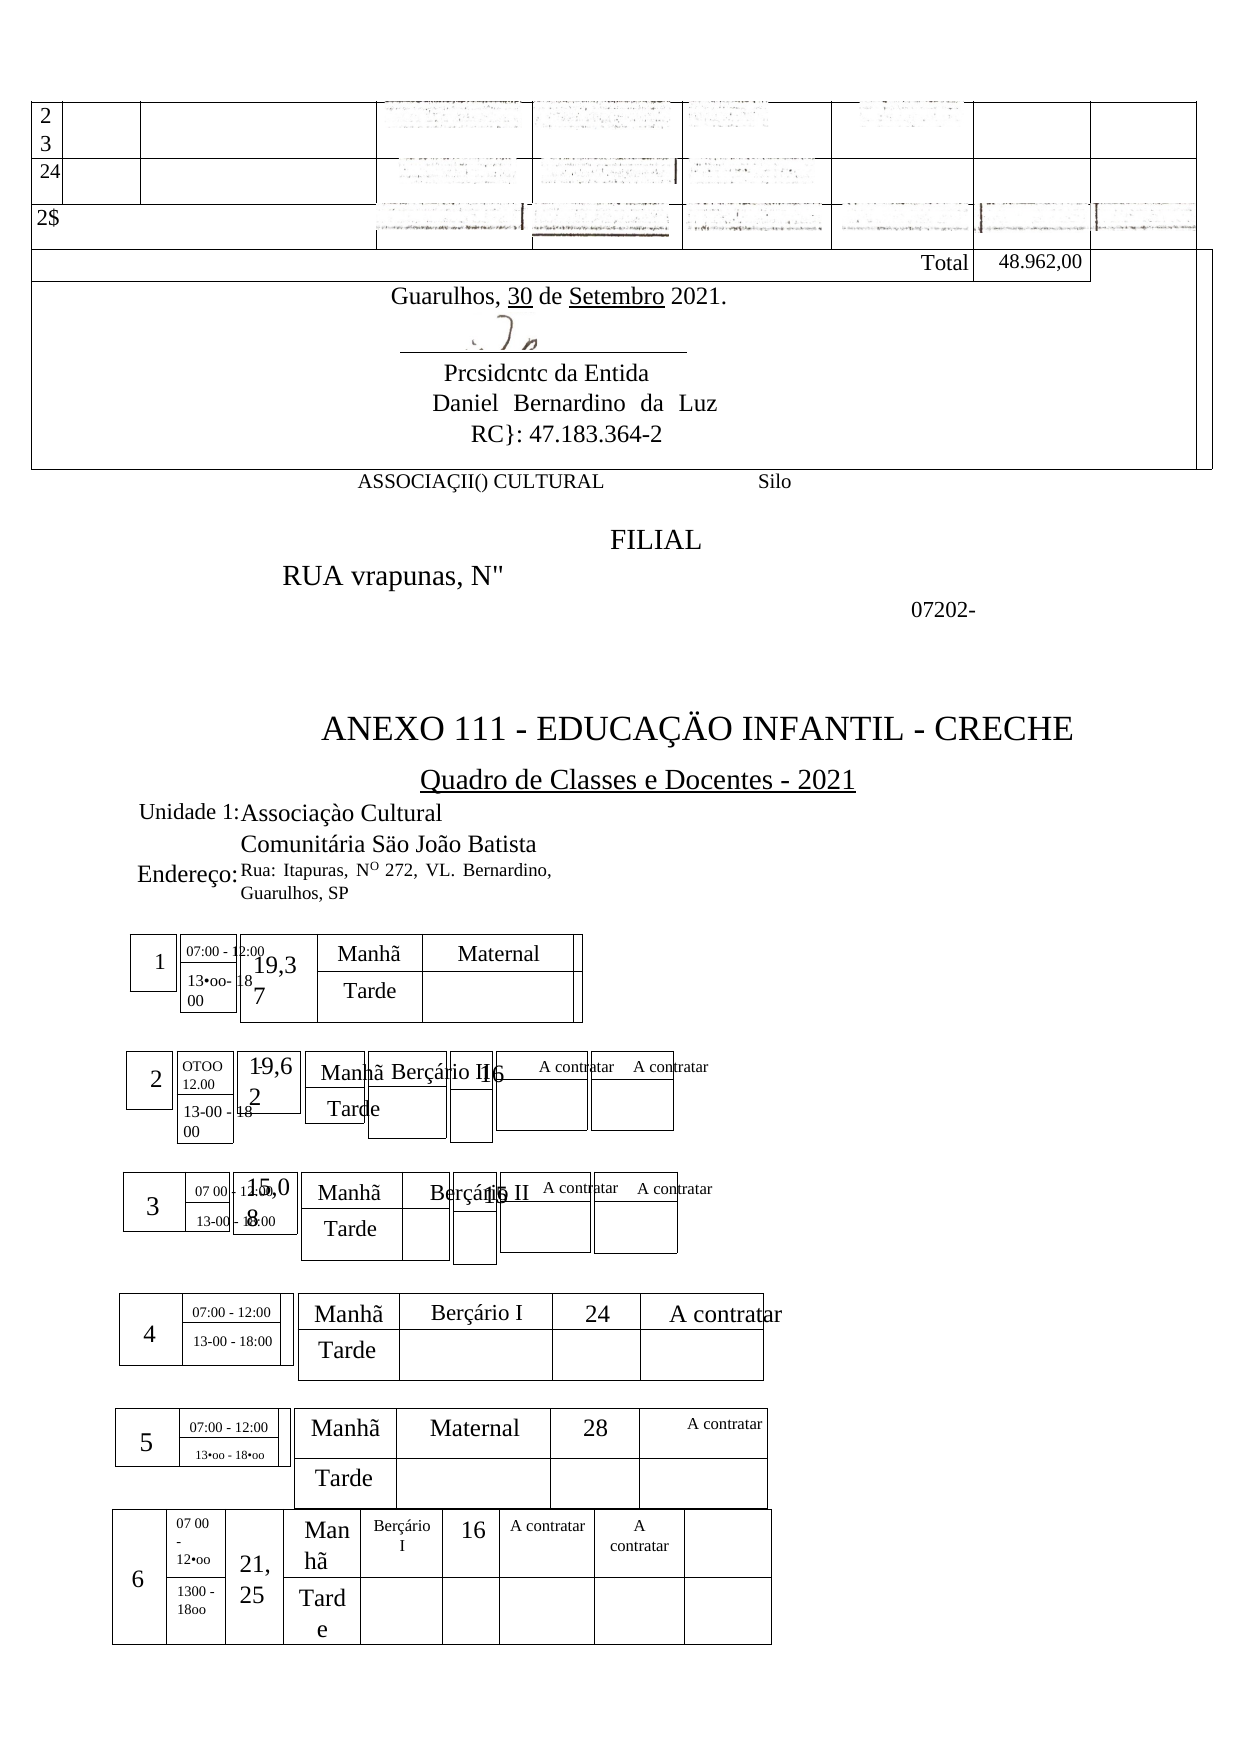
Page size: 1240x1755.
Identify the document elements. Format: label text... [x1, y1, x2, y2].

table_cell [587, 859, 591, 906]
table_cell [106, 859, 112, 906]
table_cell [591, 1144, 677, 1265]
table_cell [297, 1144, 449, 1265]
table_header Berçário II [403, 1173, 449, 1207]
table_cell [767, 1023, 771, 1143]
table_cell [106, 906, 112, 1023]
table_cell [587, 906, 591, 1023]
table_cell [106, 1509, 112, 1577]
table_cell Manhã [284, 1510, 360, 1577]
table_cell [832, 159, 973, 203]
table_header 28 [551, 1409, 639, 1458]
table_cell [974, 205, 1090, 249]
table_cell [106, 1144, 112, 1265]
table_header 07:00 - 12:00 [183, 1294, 280, 1322]
text 07202- [71, 596, 976, 622]
table_cell 48.962,00 [974, 250, 1090, 281]
table_cell [763, 1023, 767, 1143]
table_cell [763, 1265, 767, 1321]
table_cell [141, 103, 376, 158]
table_cell [767, 1322, 771, 1380]
table_cell 13•oo - 18•oo [180, 1438, 278, 1466]
table_cell [454, 1212, 496, 1264]
table_header 19,37 [241, 935, 317, 1022]
table_header [583, 798, 587, 859]
table_cell [112, 906, 116, 1023]
table_header A contratar [501, 1173, 590, 1201]
table_cell [106, 1023, 112, 1143]
table_cell [116, 1467, 290, 1509]
table_cell [684, 1023, 688, 1064]
table_cell [832, 205, 973, 249]
table_cell Tarde [295, 1459, 396, 1508]
table_cell [112, 1265, 116, 1380]
table_header 3 [124, 1173, 185, 1231]
table_cell [106, 1577, 112, 1644]
table_cell [533, 103, 682, 158]
table_cell [533, 205, 682, 249]
table_header [552, 798, 582, 859]
table_cell [377, 205, 532, 249]
table_header Manhã [299, 1294, 399, 1329]
table_header 28,65 [279, 1409, 290, 1466]
table_cell [598, 859, 673, 906]
table_cell Total [32, 250, 973, 281]
table_cell [551, 1459, 639, 1508]
table_cell [595, 1578, 684, 1644]
table_header A contratar [640, 1409, 767, 1458]
table_cell 13•oo- 18 00 [181, 963, 236, 1012]
table_cell [397, 1459, 550, 1508]
table_header [587, 798, 591, 859]
table_cell [677, 1023, 684, 1143]
table_cell [123, 1232, 229, 1265]
table_cell 13-00 - 18 00 [178, 1095, 233, 1143]
table_cell [230, 1144, 297, 1265]
table_cell [119, 906, 123, 1023]
table_cell [1091, 159, 1196, 203]
table_header [119, 798, 123, 859]
table_cell [63, 159, 140, 203]
table_header 15,08 [234, 1173, 297, 1233]
table_cell [451, 1090, 492, 1142]
table_cell [583, 859, 587, 906]
table_cell A contratar [500, 1510, 594, 1577]
table_cell [771, 1380, 779, 1509]
table_cell [767, 1380, 771, 1509]
table_header Prcsidcntc da Entida [400, 353, 687, 388]
table_cell Rua: Itapuras, NO 272, VL. Bernardino, Guarulhos, SP [240, 859, 552, 906]
table_cell 07 00 - 12•oo [167, 1510, 225, 1577]
table_cell 21,25 [226, 1510, 283, 1644]
table_cell [236, 906, 582, 1023]
table_cell 2$ [32, 205, 62, 249]
table_cell [974, 159, 1090, 203]
table_cell [112, 1023, 116, 1143]
table_header A contratar [641, 1294, 763, 1329]
table_cell [1197, 101, 1212, 158]
table_cell [233, 1023, 301, 1143]
table_cell [140, 205, 376, 249]
table_header Berçário II [369, 1052, 446, 1086]
table_cell [688, 859, 763, 906]
table_cell [677, 859, 684, 906]
table_header [106, 798, 112, 859]
table_cell 6 [113, 1510, 166, 1644]
table_cell Guarulhos, 30 de Setembro 2021. Daniel Bernardino da Luz RC}: 47.183.364-2 [32, 282, 1090, 468]
table_cell [63, 205, 140, 249]
table_cell [974, 103, 1090, 158]
table_cell [403, 1209, 449, 1260]
table_cell [497, 1080, 587, 1130]
table_cell [683, 205, 831, 249]
table_cell [446, 1070, 450, 1143]
table_header 4 [120, 1294, 182, 1365]
table_header 16 [451, 1052, 492, 1089]
table_cell Tarde [284, 1578, 360, 1644]
table_cell Endereço: [137, 859, 240, 906]
table_cell [377, 159, 532, 203]
table_cell [640, 1459, 767, 1508]
table_cell [126, 1023, 173, 1051]
table_cell [688, 1023, 763, 1143]
table_cell [446, 1023, 493, 1069]
table_cell [130, 859, 137, 906]
table_cell [106, 1265, 112, 1380]
table_cell [290, 1380, 767, 1509]
table_cell [684, 1144, 688, 1265]
table_cell [553, 1330, 640, 1379]
table_cell [496, 1144, 591, 1187]
table_cell [771, 1144, 779, 1265]
table_cell [683, 103, 831, 158]
table_cell Berçário I [361, 1510, 442, 1577]
table_cell [400, 1330, 552, 1379]
table_cell [119, 1144, 123, 1265]
table_cell [592, 1080, 673, 1130]
table_cell [497, 1203, 591, 1265]
table_cell [595, 1202, 677, 1252]
table_cell [450, 1144, 496, 1194]
table_cell [772, 1509, 779, 1577]
table_cell [684, 906, 688, 1023]
table_cell [377, 103, 532, 158]
table_cell [684, 859, 688, 906]
table_cell 1300 - 18oo [167, 1578, 225, 1644]
table_header Maternal [423, 935, 573, 971]
table_header 25,92 [281, 1294, 293, 1365]
table_cell [767, 906, 771, 1023]
table_cell [771, 1023, 779, 1143]
table_cell 13-00 - 18:00 [183, 1323, 280, 1365]
table_cell [763, 906, 767, 1023]
table_cell [493, 1080, 587, 1143]
table_cell [1090, 250, 1196, 468]
table_cell [677, 906, 684, 1023]
table_cell [301, 1023, 364, 1143]
subtitle ASSOCIAÇII() CULTURAL Silo [71, 470, 1133, 493]
table_cell 16 [443, 1510, 499, 1577]
table_cell 13-00 - 18:00 [186, 1203, 229, 1231]
table_cell [423, 972, 573, 1022]
table_header Manhã [302, 1173, 402, 1207]
table_cell [771, 906, 779, 1023]
table_header 07:00 - 12:00 [180, 1409, 278, 1437]
table_cell [767, 859, 771, 906]
table_header Associaçào Cultural Comunitária Säo João Batista [240, 798, 552, 859]
table_header A contratar [595, 1173, 677, 1201]
table_cell [1091, 103, 1196, 158]
table_cell [677, 1144, 684, 1186]
text Quadro de Classes e Docentes - 2021 [142, 762, 1133, 796]
table_cell [443, 1578, 499, 1644]
table_cell [1197, 204, 1212, 249]
table_cell [130, 906, 176, 934]
table_cell [763, 1144, 767, 1265]
table_cell [126, 1110, 173, 1143]
table_cell [574, 972, 582, 1022]
table_cell [641, 1330, 763, 1379]
table_header 5 [116, 1409, 179, 1466]
table_cell [1197, 158, 1212, 203]
table_cell [126, 906, 130, 1023]
table_cell [176, 906, 236, 1023]
table_header [112, 798, 116, 859]
table_header Unidade 1: [137, 798, 240, 859]
table_cell [112, 859, 116, 906]
table_cell [685, 1578, 771, 1644]
table_cell [63, 103, 140, 158]
table_cell [364, 1023, 446, 1070]
table_cell [173, 1023, 233, 1143]
table_header Manhã [295, 1409, 396, 1458]
table_cell [685, 1510, 771, 1577]
table_cell [684, 1072, 688, 1143]
table_cell [763, 859, 767, 906]
table_header 19,62 [238, 1052, 300, 1112]
table_cell [677, 1194, 684, 1265]
table_header A contratar [592, 1052, 673, 1079]
table_cell [767, 1265, 771, 1315]
table_cell [364, 1116, 446, 1143]
table_cell [533, 159, 682, 203]
table_cell [771, 1322, 779, 1380]
table_cell [294, 1265, 763, 1380]
table_cell Tarde [306, 1088, 364, 1123]
table_header Manhã [318, 935, 422, 971]
table_cell Tarde [302, 1209, 402, 1260]
table_cell [552, 859, 582, 906]
table_header 1 [131, 935, 176, 991]
table_cell [369, 1087, 446, 1138]
table_cell 24 [32, 159, 62, 203]
table_header 24 [553, 1294, 640, 1329]
text RUA vrapunas, N" [282, 558, 1133, 591]
table_cell Tarde [299, 1330, 399, 1379]
table_cell [123, 1144, 229, 1172]
table_cell [119, 1265, 294, 1293]
table_header 15 [454, 1173, 496, 1211]
table_cell [106, 1380, 112, 1509]
table_header Maternal [397, 1409, 550, 1458]
table_header Manhã [306, 1052, 364, 1087]
table_cell [688, 906, 763, 1023]
table_cell [141, 159, 376, 203]
table_cell [767, 1144, 771, 1265]
table_cell [1197, 250, 1212, 468]
table_cell [683, 159, 831, 203]
table_cell [119, 1023, 123, 1143]
table_cell [500, 1578, 594, 1644]
table_header A contratar [497, 1052, 587, 1079]
table_cell A contratar [595, 1510, 684, 1577]
table_cell 23 [32, 103, 62, 158]
table_cell [583, 906, 587, 1023]
table_cell [688, 1144, 763, 1265]
table_header Berçário I [400, 1294, 552, 1329]
table_cell [771, 1265, 779, 1321]
table_header 2 [127, 1052, 172, 1108]
table_cell [112, 1380, 116, 1509]
table_header 07:00 - 12:00 [181, 935, 236, 961]
table_cell [832, 103, 973, 158]
table_header OTOO - 12.00 [178, 1052, 233, 1094]
table_cell [772, 1577, 779, 1644]
table_cell [116, 1380, 290, 1408]
table_cell Tarde [318, 972, 422, 1022]
table_cell [501, 1202, 590, 1252]
table_header 07 00 - 12:00 [186, 1173, 229, 1201]
table_cell [119, 1366, 294, 1380]
table_cell [130, 992, 176, 1023]
table_cell [119, 859, 123, 906]
table_cell [126, 859, 130, 906]
subtitle ANEXO 111 - EDUCAÇÄO INFANTIL - CRECHE [321, 708, 1133, 748]
table_cell [361, 1578, 442, 1644]
text FILIAL [179, 522, 1133, 556]
table_header 15 [574, 935, 582, 971]
table_cell [587, 1023, 673, 1143]
table_header [126, 798, 130, 859]
table_cell [493, 1023, 587, 1068]
table_cell [771, 859, 779, 906]
table_cell [598, 906, 673, 1023]
table_header [130, 798, 137, 859]
table_cell [1091, 231, 1196, 249]
table_cell [112, 1144, 116, 1265]
